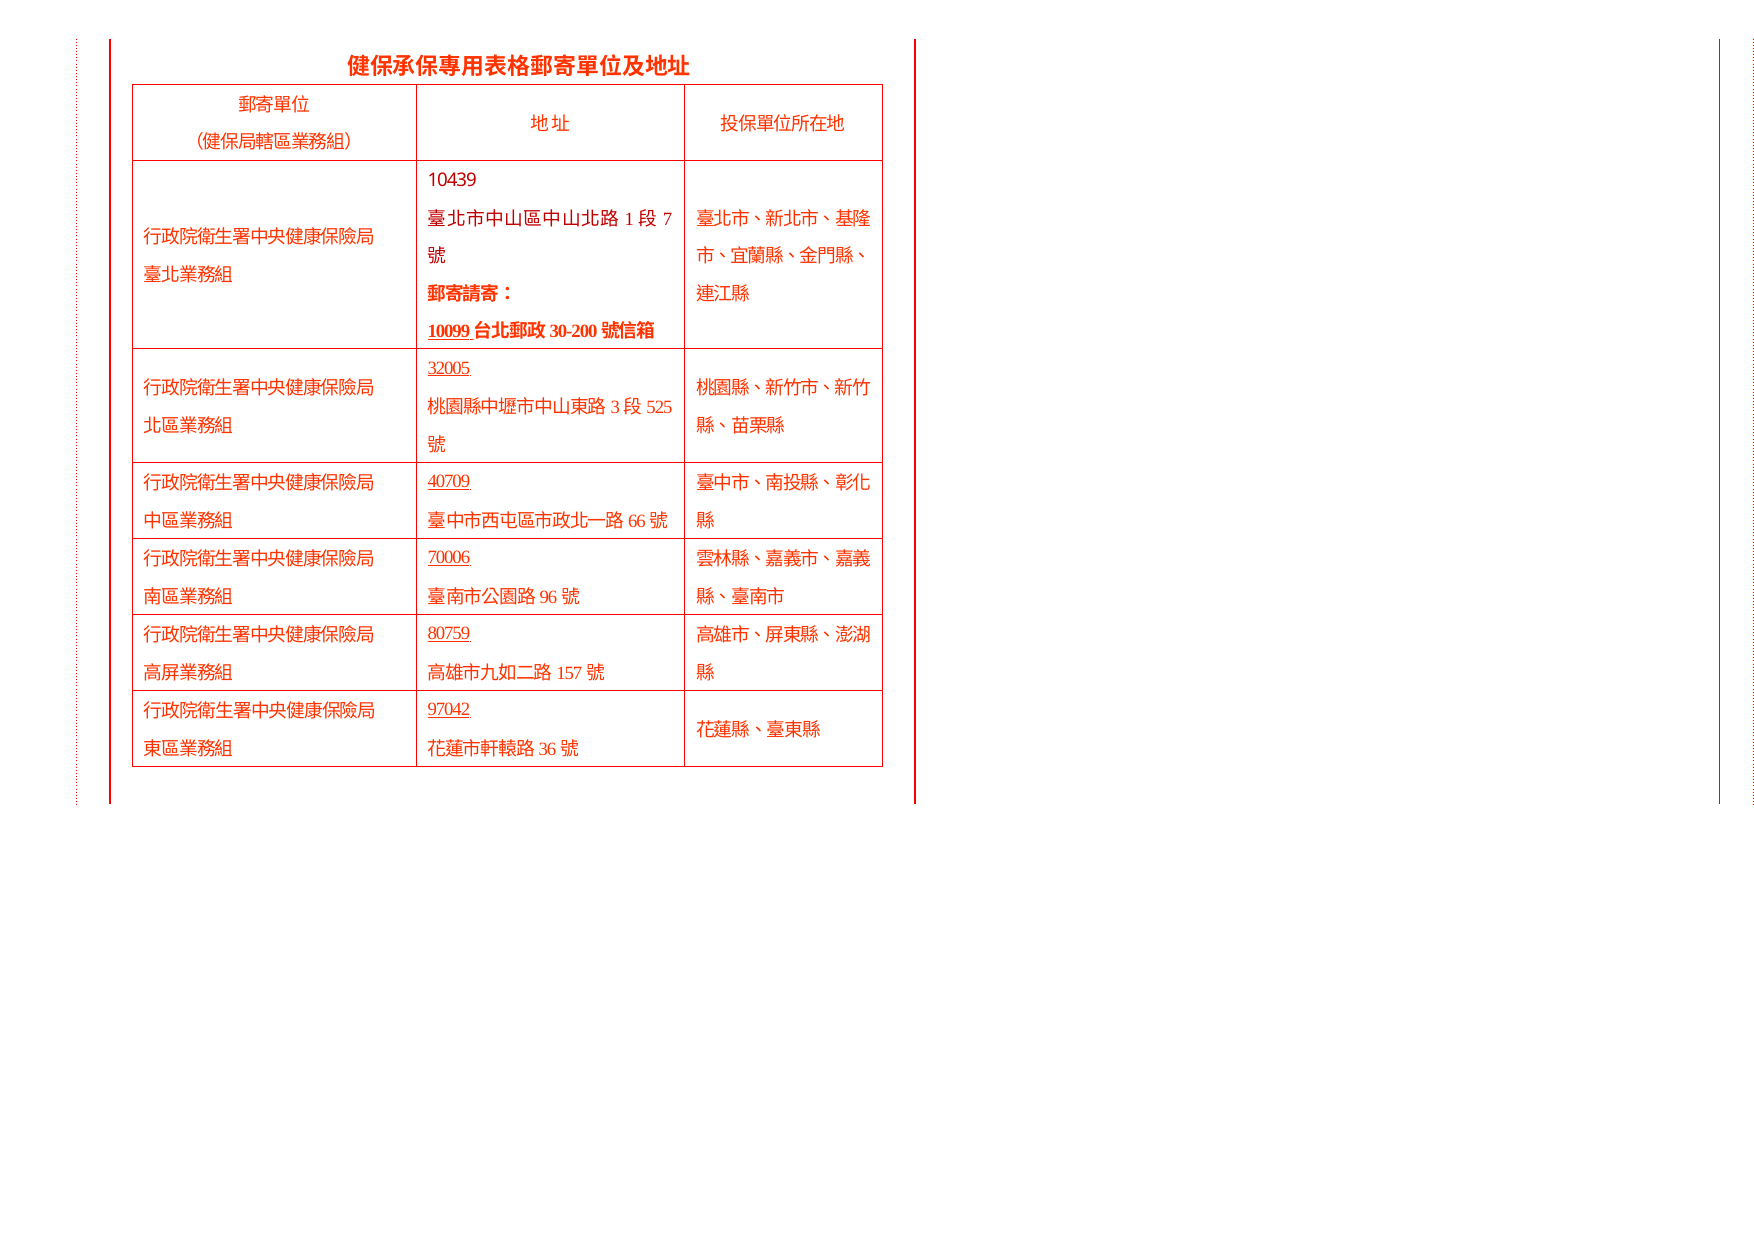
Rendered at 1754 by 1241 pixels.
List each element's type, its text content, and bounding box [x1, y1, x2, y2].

table_cell 臺北市、新北市、基隆市、宜蘭縣、金門縣、 連江縣 [685, 161, 882, 348]
table_cell 80759 高雄市九如二路157號 [417, 615, 684, 690]
table_cell 雲林縣、嘉義市、嘉義縣、臺南市 [685, 539, 882, 614]
table_cell 高雄市、屏東縣、澎湖縣 [685, 615, 882, 690]
table_cell 行政院衛生署中央健康保險局 臺北業務組 [133, 161, 416, 348]
table_header 健保承保專用表格郵寄單位及地址 [111, 39, 914, 804]
table_cell 97042 花蓮市軒轅路36號 [417, 691, 684, 766]
table_cell 花蓮縣、臺東縣 [685, 691, 882, 766]
table_cell 10439 臺北市中山區中山北路1段7號 郵寄請寄： 10099台北郵政30-200號信箱 [417, 161, 684, 348]
table_cell 行政院衛生署中央健康保險局 北區業務組 [133, 349, 416, 462]
table_header [77, 39, 109, 804]
table_cell 行政院衛生署中央健康保險局 高屏業務組 [133, 615, 416, 690]
table_cell 臺中市、南投縣、彰化縣 [685, 463, 882, 538]
table_cell 70006 臺南市公園路96號 [417, 539, 684, 614]
table_cell 行政院衛生署中央健康保險局 東區業務組 [133, 691, 416, 766]
table_header [1720, 39, 1754, 804]
table_header [916, 39, 1719, 804]
table_cell 行政院衛生署中央健康保險局 南區業務組 [133, 539, 416, 614]
table_header 地 址 [417, 85, 684, 159]
table_header 郵寄單位 （健保局轄區業務組） [133, 85, 416, 159]
table_header 投保單位所在地 [685, 85, 882, 159]
table_cell 桃園縣、新竹市、新竹縣、苗栗縣 [685, 349, 882, 462]
table_cell 40709 臺中市西屯區市政北一路66號 [417, 463, 684, 538]
table_cell 32005 桃園縣中壢市中山東路3段525號 [417, 349, 684, 462]
table_cell 行政院衛生署中央健康保險局 中區業務組 [133, 463, 416, 538]
